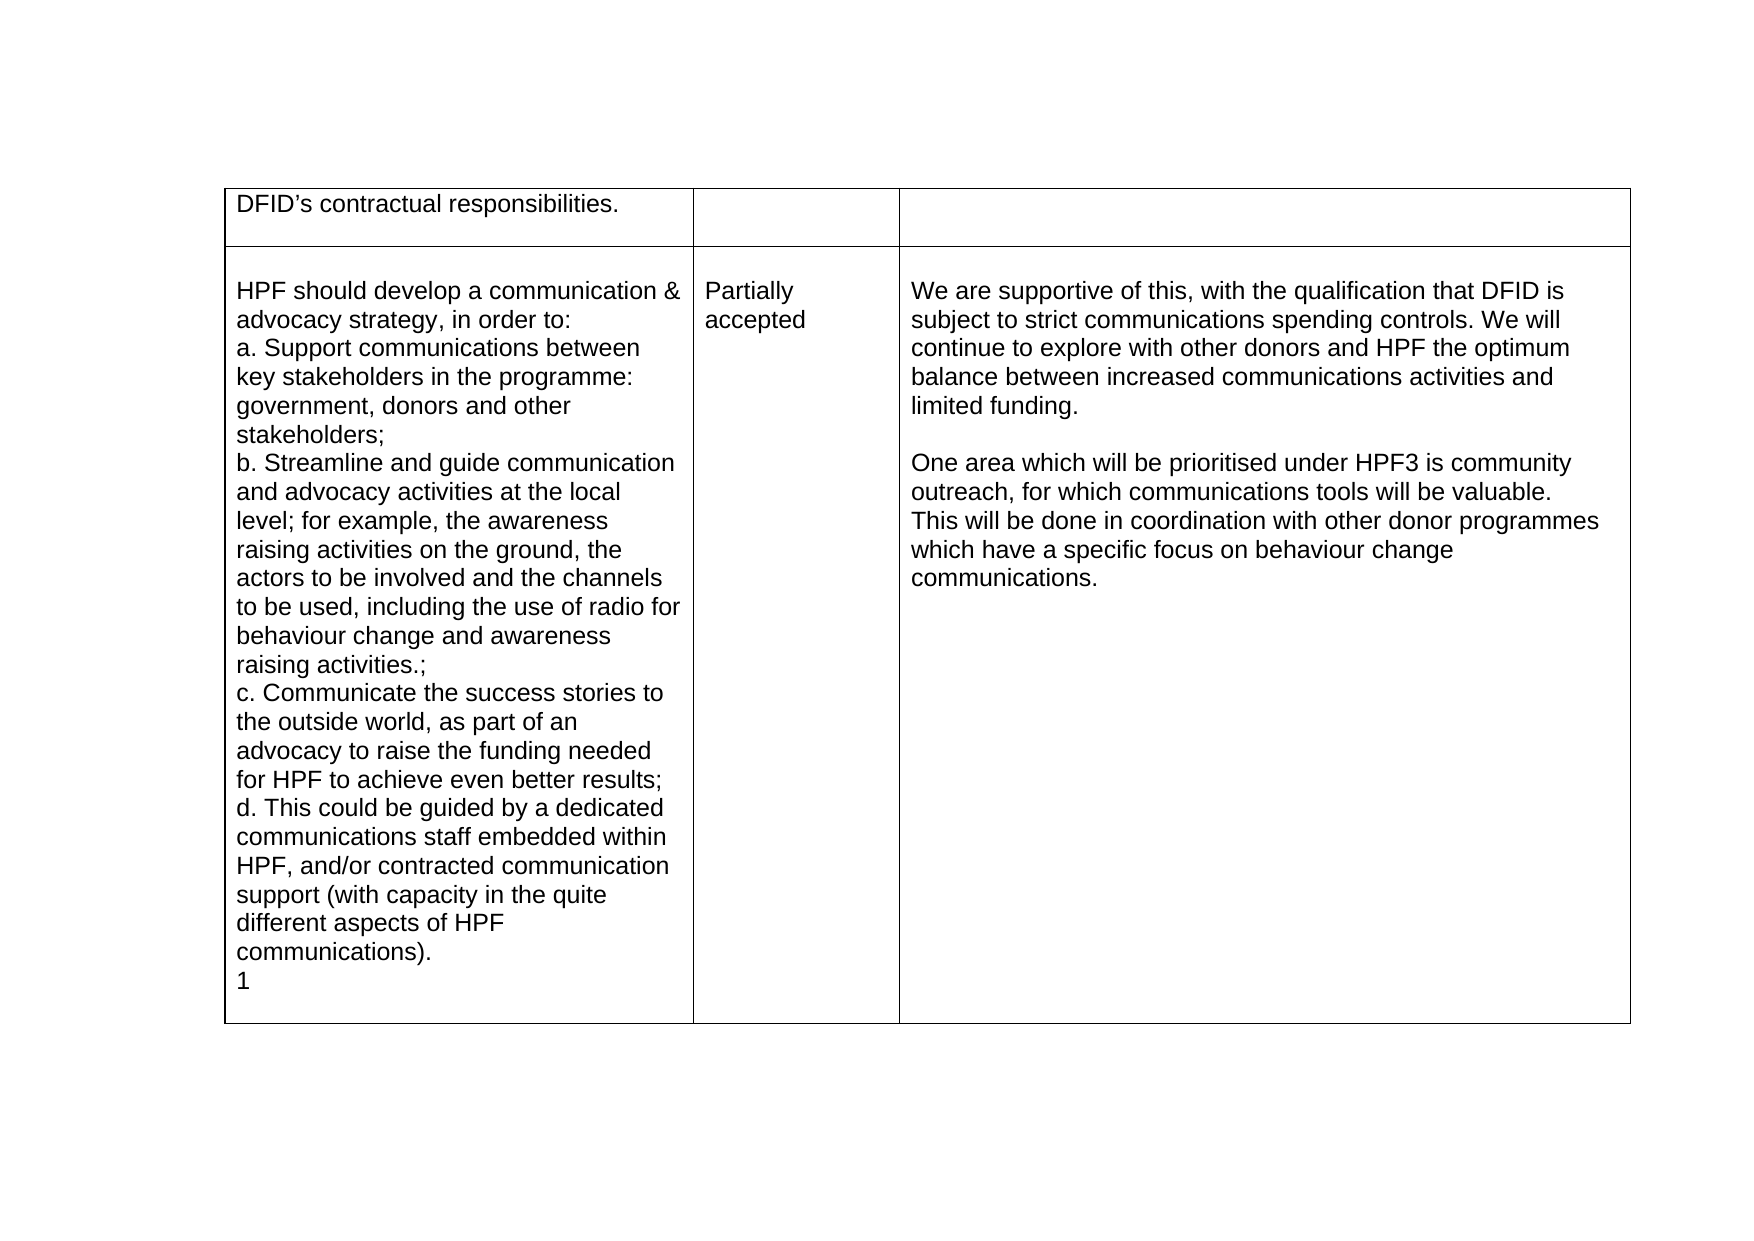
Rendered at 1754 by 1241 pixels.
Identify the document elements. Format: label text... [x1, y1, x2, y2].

table_cell We are supportive of this, with the qualification that DFID is subject to strict communications spending controls. We will continue to explore with other donors and HPF the optimum balance between increased communications activities and limited funding. One area which will be prioritised under HPF3 is community outreach, for which communications tools will be valuable. This will be done in coordination with other donor programmes which have a specific focus on behaviour change communications. [900, 247, 1630, 1023]
table_cell HPF should develop a communication & advocacy strategy, in order to: a. Support communications between key stakeholders in the programme: government, donors and other stakeholders; b. Streamline and guide communication and advocacy activities at the local level; for example, the awareness raising activities on the ground, the actors to be involved and the channels to be used, including the use of radio for behaviour change and awareness raising activities.; c. Communicate the success stories to the outside world, as part of an advocacy to raise the funding needed for HPF to achieve even better results; d. This could be guided by a dedicated communications staff embedded within HPF, and/or contracted communication support (with capacity in the quite different aspects of HPF communications). [226, 247, 693, 1023]
table_cell [900, 189, 1630, 246]
table_cell [694, 189, 899, 246]
table_cell DFID’s contractual responsibilities. [226, 189, 693, 246]
table_cell Partially accepted [694, 247, 899, 1023]
